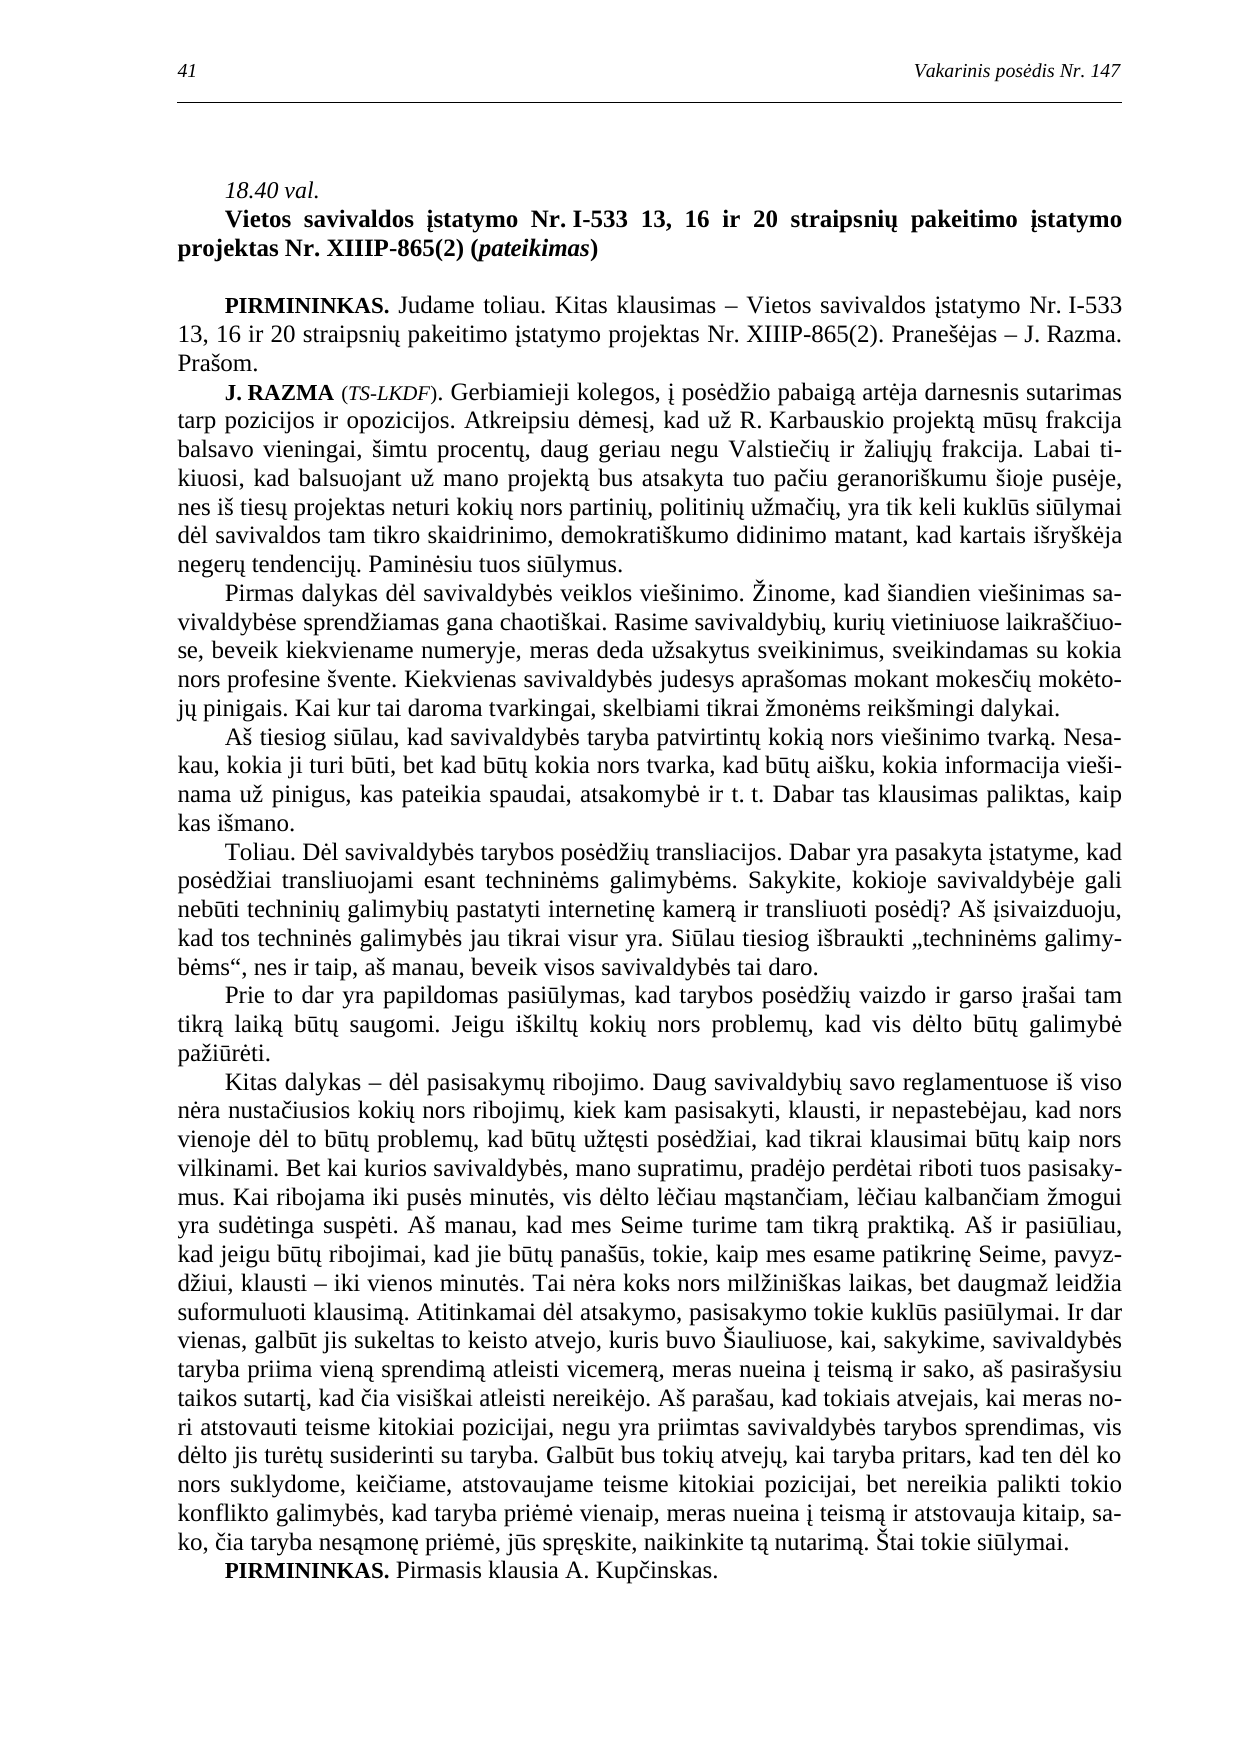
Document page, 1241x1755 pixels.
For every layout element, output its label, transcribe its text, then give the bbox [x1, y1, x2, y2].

text Prie to dar yra pa­pil­do­mas pa­siū­ly­mas, kad ta­ry­bos po­sė­džių vaiz­do ir gar­so įra­šai tam tik­rą lai­ką bū­tų sau­go­mi. Jei­gu iš­kil­tų ko­kių nors pro­ble­mų, kad vis dėl­to bū­tų ga­li­my­bė pažiū­rė­ti. [177, 980, 1122, 1067]
text PIRMININKAS. Pir­ma­sis klau­sia A. Kup­čins­kas. [177, 1555, 1122, 1584]
text Pir­mas da­ly­kas dėl sa­vi­val­dy­bės veik­los vie­ši­ni­mo. Ži­no­me, kad šian­dien vie­ši­ni­mas sa­vi­val­dy­bė­se spren­džia­mas ga­na cha­o­tiš­kai. Ra­si­me sa­vi­val­dy­bių, ku­rių vie­ti­niuo­se laik­raš­čiuo­se, be­veik kiek­vie­na­me nu­me­ry­je, me­ras de­da už­sa­ky­tus svei­ki­ni­mus, svei­kin­da­mas su ko­kia nors pro­fe­si­ne šven­te. Kiek­vie­nas sa­vi­val­dy­bės ju­de­sys ap­ra­šo­mas mo­kant mo­kes­čių mo­kė­to­jų pi­ni­gais. Kai kur tai da­ro­ma tvar­kin­gai, skel­bia­mi tik­rai žmo­nėms reikš­min­gi da­ly­kai. [177, 578, 1122, 722]
text 18.40 val. [224, 176, 1122, 204]
text PIRMININKAS. Ju­da­me to­liau. Ki­tas klau­si­mas – Vie­tos sa­vi­val­dos įsta­ty­mo Nr. I-533 13, 16 ir 20 straips­nių pa­kei­ti­mo įsta­ty­mo pro­jek­tas Nr. XIIIP-865(2). Pra­ne­šė­jas – J. Raz­ma. Pra­šom. [177, 290, 1122, 377]
text Vie­tos sa­vi­val­dos įsta­ty­mo Nr. I-533 13, 16 ir 20 straips­nių pa­kei­ti­mo įsta­ty­mo projek­tas Nr. XIIIP-865(2) (pa­tei­ki­mas) [177, 204, 1122, 262]
text To­liau. Dėl sa­vi­val­dy­bės ta­ry­bos po­sė­džių tran­slia­ci­jos. Da­bar yra pa­sa­ky­ta įsta­ty­me, kad po­sė­džiai tran­sliuo­ja­mi esant tech­ni­nėms ga­li­my­bėms. Sa­ky­ki­te, ko­kio­je sa­vi­val­dy­bė­je ga­li ne­bū­ti tech­ni­nių ga­li­my­bių pa­sta­ty­ti in­ter­ne­ti­nę ka­me­rą ir tran­sliuo­ti po­sė­dį? Aš įsi­vaiz­duo­ju, kad tos tech­ni­nės ga­li­my­bės jau tik­rai vi­sur yra. Siū­lau tie­siog iš­brauk­ti „tech­ni­nėms ga­li­my­bėms“, nes ir taip, aš ma­nau, be­veik vi­sos sa­vi­val­dy­bės tai da­ro. [177, 837, 1122, 980]
text Ki­tas da­ly­kas – dėl pa­si­sa­ky­mų ri­bo­ji­mo. Daug sa­vi­val­dy­bių sa­vo reg­la­men­tuo­se iš vi­so nė­ra nu­sta­čiu­sios ko­kių nors ri­bo­ji­mų, kiek kam pa­si­sa­ky­ti, klaus­ti, ir ne­pa­ste­bė­jau, kad nors vie­no­je dėl to bū­tų pro­ble­mų, kad bū­tų už­tęs­ti po­sė­džiai, kad tik­rai klau­si­mai bū­tų kaip nors vil­ki­na­mi. Bet kai ku­rios sa­vi­val­dy­bės, ma­no su­pra­ti­mu, pra­dė­jo per­dė­tai ri­bo­ti tuos pa­si­sa­ky­mus. Kai ri­bo­ja­ma iki pu­sės mi­nu­tės, vis dėl­to lė­čiau mąs­tan­čiam, lė­čiau kal­ban­čiam žmo­gui yra su­dė­tin­ga su­spė­ti. Aš ma­nau, kad mes Sei­me tu­ri­me tam tik­rą prak­ti­ką. Aš ir pa­siū­liau, kad jei­gu bū­tų ri­bo­ji­mai, kad jie bū­tų pa­na­šūs, to­kie, kaip mes esa­me pa­tik­ri­nę Sei­me, pa­vyz­džiui, klaus­ti – iki vie­nos mi­nu­tės. Tai nė­ra koks nors mil­ži­niš­kas lai­kas, bet daug­maž lei­džia su­for­mu­luo­ti klau­si­mą. Ati­tin­ka­mai dėl at­sa­ky­mo, pa­si­sa­ky­mo to­kie kuk­lūs pa­siū­ly­mai. Ir dar vie­nas, gal­būt jis su­kel­tas to keis­to at­ve­jo, ku­ris bu­vo Šiau­liuo­se, kai, sa­ky­ki­me, sa­vi­val­dy­bės ta­ry­ba pri­ima vie­ną spren­di­mą at­leis­ti vi­ce­me­rą, me­ras nu­ei­na į teis­mą ir sa­ko, aš pa­si­ra­šy­siu tai­kos su­tar­tį, kad čia vi­siš­kai at­leis­ti ne­rei­kė­jo. Aš pa­ra­šau, kad to­kiais at­ve­jais, kai me­ras no­ri at­sto­vau­ti teis­me ki­to­kiai po­zi­ci­jai, ne­gu yra pri­im­tas sa­vi­val­dy­bės ta­ry­bos spren­di­mas, vis dėl­to jis tu­rė­tų su­si­de­rin­ti su ta­ry­ba. Gal­būt bus to­kių at­ve­jų, kai ta­ry­ba pri­tars, kad ten dėl ko nors su­kly­do­me, kei­čia­me, at­sto­vau­ja­me teis­me ki­to­kiai po­zi­ci­jai, bet ne­rei­kia pa­lik­ti to­kio kon­flik­to ga­li­my­bės, kad ta­ry­ba pri­ėmė vie­naip, me­ras nu­ei­na į teis­mą ir at­sto­vau­ja ki­taip, sa­ko, čia ta­ry­ba ne­są­mo­nę pri­ėmė, jūs spręs­ki­te, nai­kin­ki­te tą nu­ta­ri­mą. Štai to­kie siū­ly­mai. [177, 1067, 1122, 1555]
text Aš tie­siog siū­lau, kad sa­vi­val­dy­bės ta­ry­ba pa­tvir­tin­tų ko­kią nors vie­ši­ni­mo tvar­ką. Ne­sa­kau, ko­kia ji tu­ri bū­ti, bet kad bū­tų ko­kia nors tvar­ka, kad bū­tų aiš­ku, ko­kia in­for­ma­ci­ja vie­ši­na­ma už pi­ni­gus, kas pa­tei­kia spau­dai, at­sa­ko­my­bė ir t. t. Da­bar tas klau­si­mas pa­lik­tas, kaip kas iš­ma­no. [177, 722, 1122, 837]
text J. RAZMA (TS-LKDF). Ger­bia­mie­ji ko­le­gos, į po­sė­džio pa­bai­gą ar­tė­ja dar­nes­nis su­ta­ri­mas tarp po­zi­ci­jos ir opo­zi­ci­jos. At­kreip­siu dė­me­sį, kad už R. Kar­baus­kio pro­jek­tą mū­sų frak­ci­ja bal­sa­vo vie­nin­gai, šim­tu pro­cen­tų, daug ge­riau ne­gu Vals­tie­čių ir ža­lių­jų frak­ci­ja. La­bai ti­kiuo­si, kad bal­suo­jant už ma­no pro­jek­tą bus at­sa­ky­ta tuo pa­čiu ge­ra­no­riš­ku­mu šio­je pu­sė­je, nes iš tie­sų pro­jek­tas ne­tu­ri ko­kių nors par­ti­nių, po­li­ti­nių už­ma­čių, yra tik ke­li kuk­lūs siū­ly­mai dėl sa­vi­val­dos tam tik­ro skaid­ri­ni­mo, de­mo­kra­tiškumo di­di­ni­mo ma­tant, kad kar­tais iš­ryš­kė­ja ne­ge­rų ten­den­ci­jų. Pa­mi­nė­siu tuos siū­ly­mus. [177, 377, 1122, 578]
